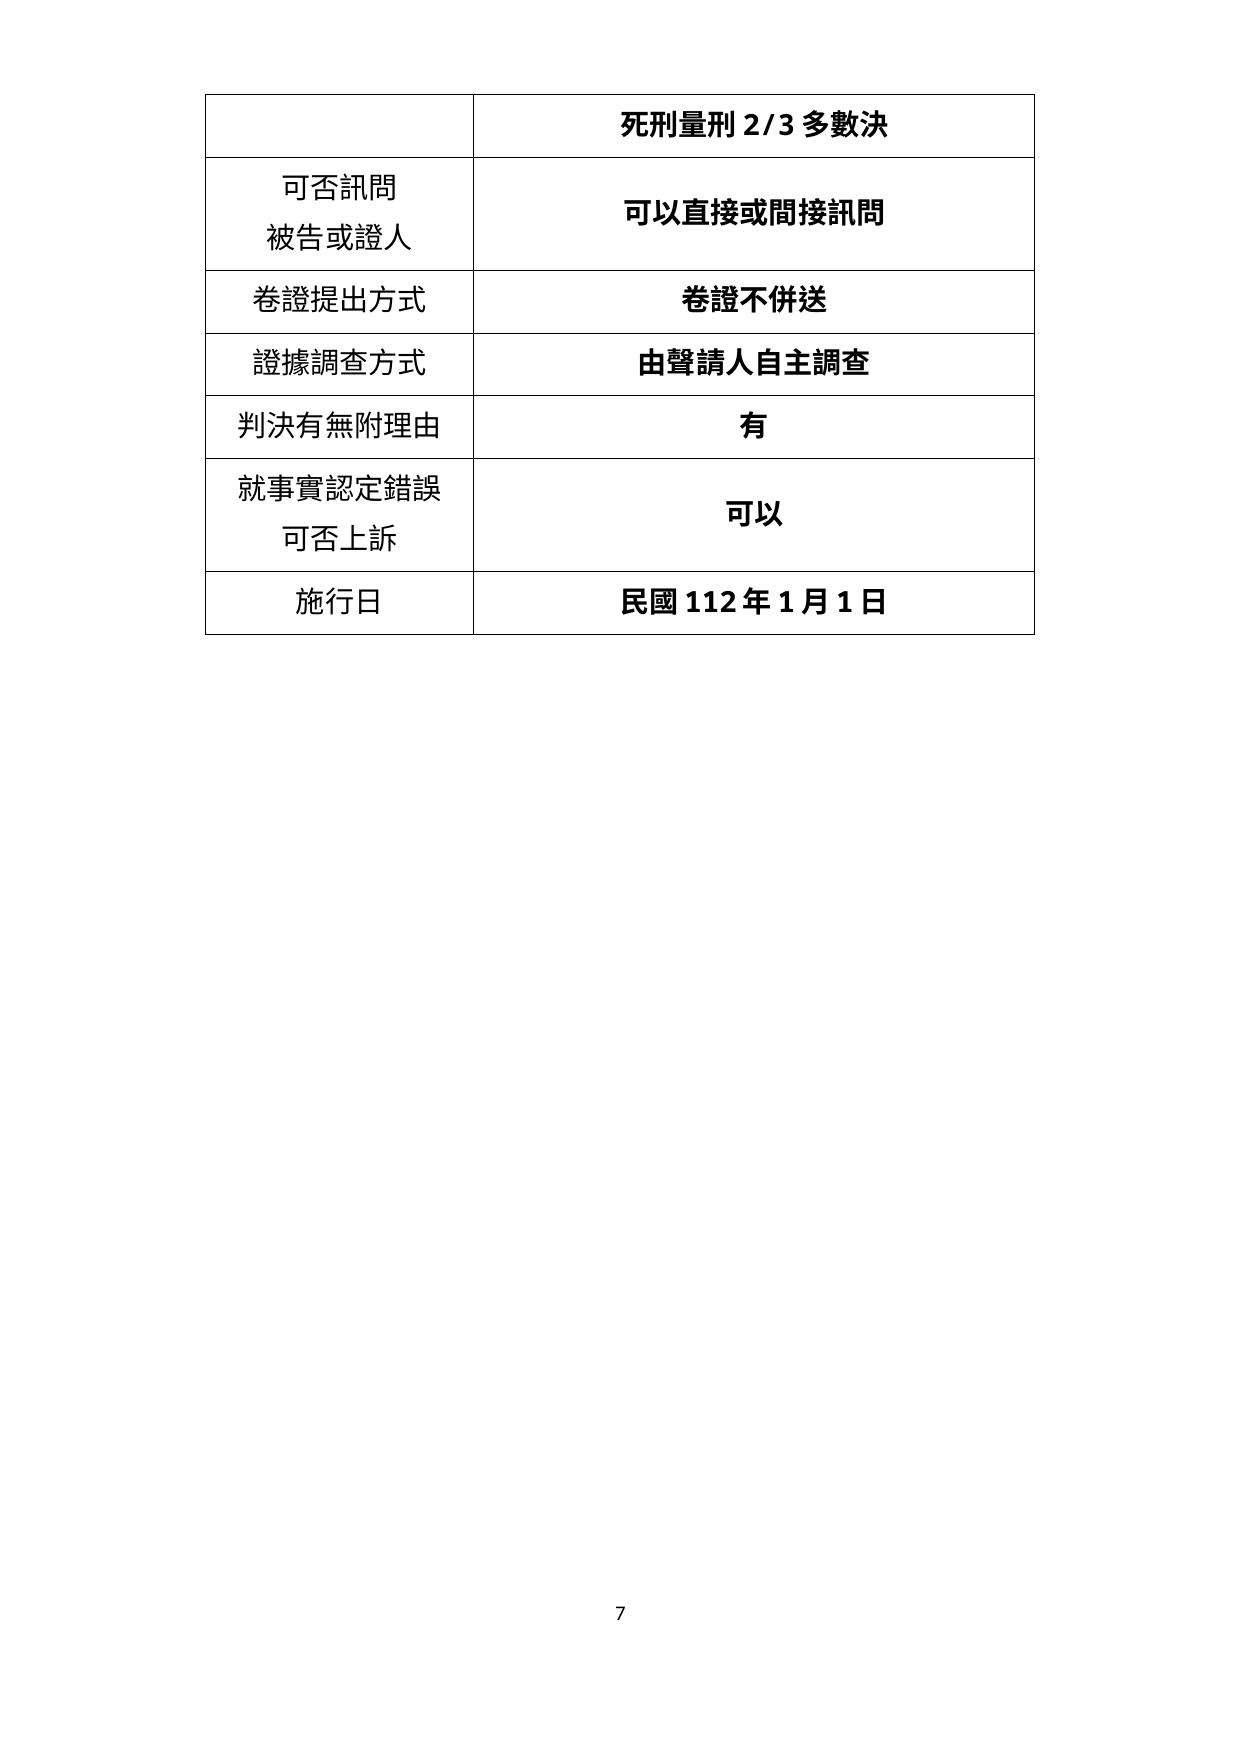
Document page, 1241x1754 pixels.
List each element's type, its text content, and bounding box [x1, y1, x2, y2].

table_cell 可否訊問 被告或證人 [206, 158, 473, 270]
table_cell 可以直接或間接訊問 [474, 158, 1034, 270]
table_cell 施行日 [206, 572, 473, 634]
table_cell 有 [474, 396, 1034, 458]
table_cell 就事實認定錯誤 可否上訴 [206, 459, 473, 571]
table_cell 由聲請人自主調查 [474, 334, 1034, 395]
table_cell 可以 [474, 459, 1034, 571]
table_cell 卷證不併送 [474, 271, 1034, 333]
table_cell 死刑量刑2/3多數決 [474, 95, 1034, 157]
table_cell 證據調查方式 [206, 334, 473, 395]
table_cell 判決有無附理由 [206, 396, 473, 458]
table_cell 卷證提出方式 [206, 271, 473, 333]
table_cell 民國112年1月1日 [474, 572, 1034, 634]
table_cell [206, 95, 473, 157]
